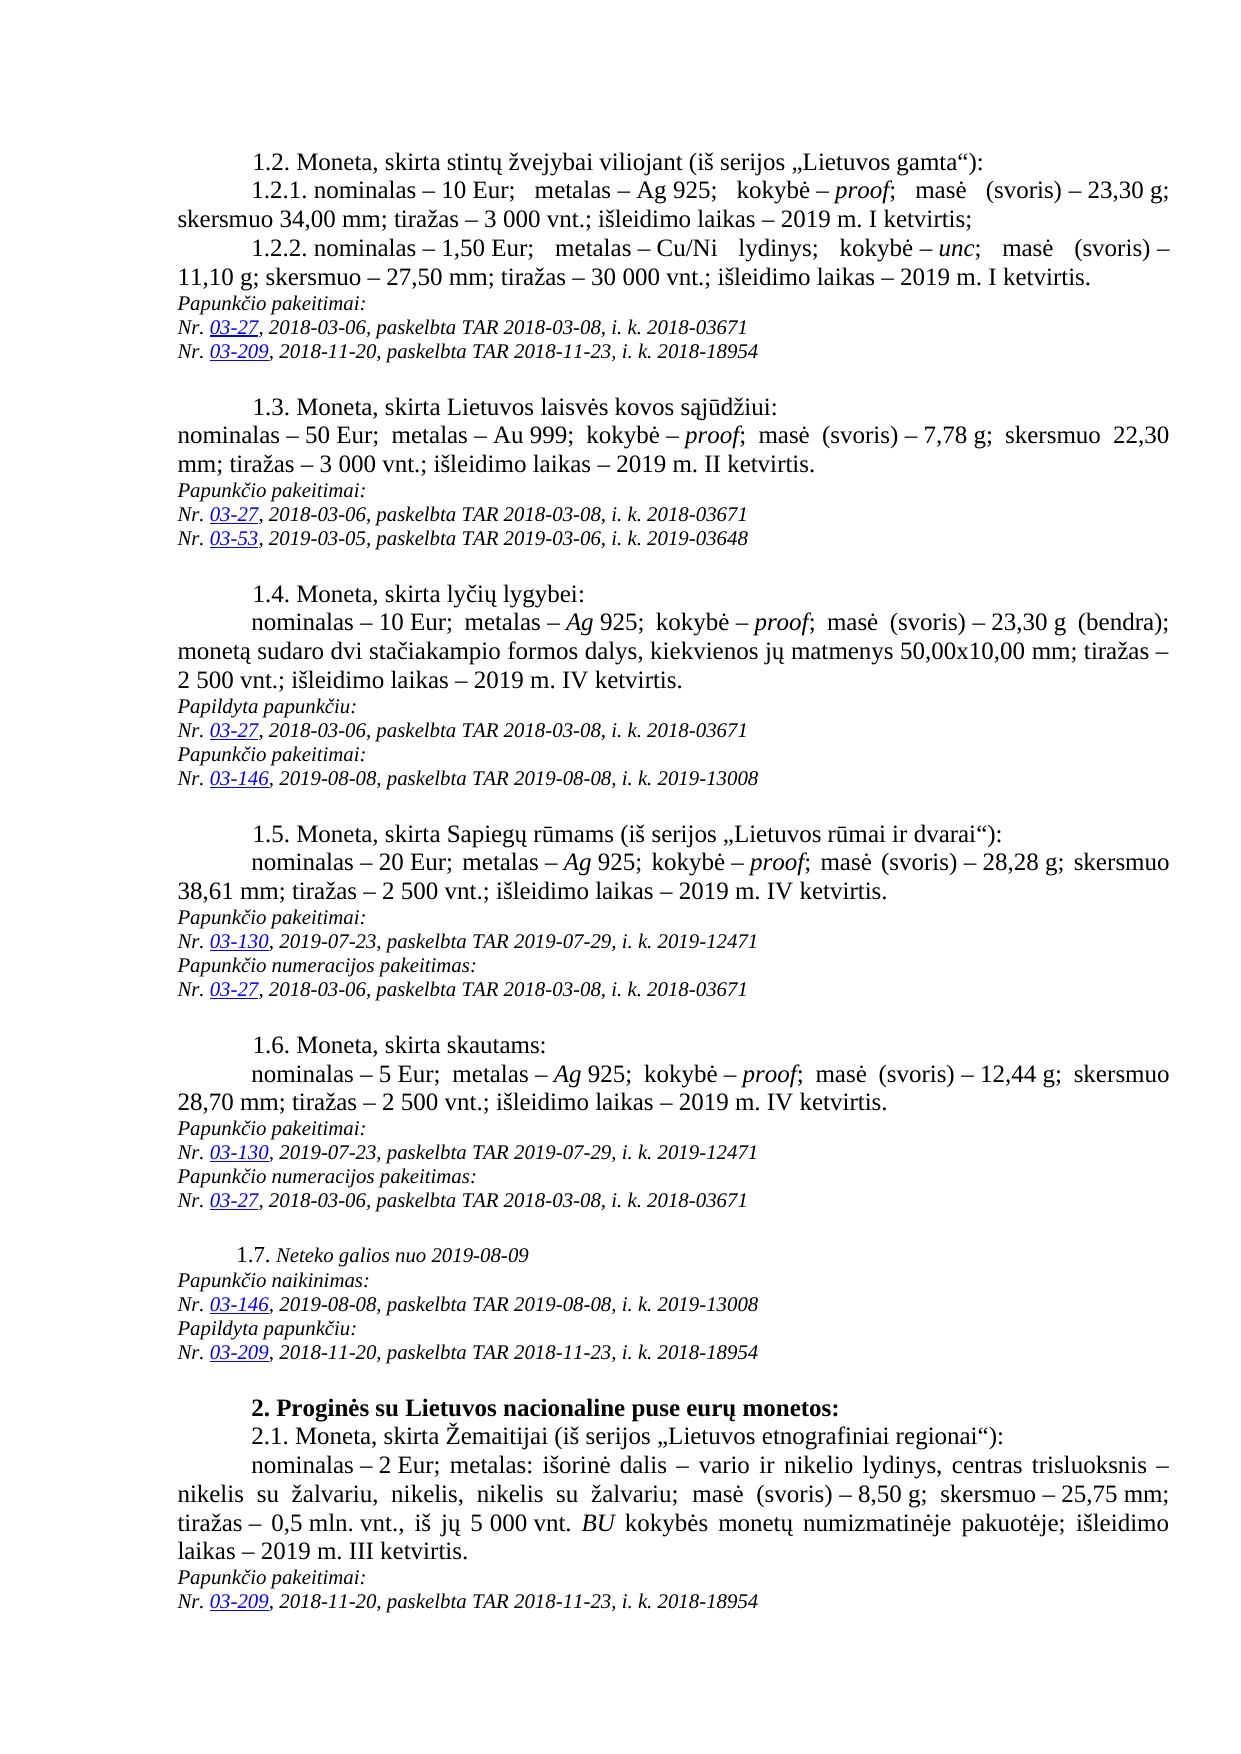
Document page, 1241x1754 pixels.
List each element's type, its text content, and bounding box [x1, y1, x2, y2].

text 1.4. Moneta, skirta lyčių lygybei: [177, 579, 1169, 607]
text nominalas – 2 Eur; metalas: išorinė dalis – vario ir nikelio lydinys, centras trisluoksnis – nikelis su žalvariu, nikelis, nikelis su žalvariu; masė (svoris) – 8,50 g; skersmuo – 25,75 mm; tiražas – 0,5 mln. vnt., iš jų 5 000 vnt. BU kokybės monetų numizmatinėje pakuotėje; išleidimo laikas – 2019 m. III ketvirtis. [177, 1450, 1169, 1565]
text Nr. 03-130, 2019-07-23, paskelbta TAR 2019-07-29, i. k. 2019-12471 [177, 1140, 1169, 1164]
text 1.6. Moneta, skirta skautams: [177, 1030, 1169, 1059]
text Papunkčio pakeitimai: [177, 291, 1169, 315]
text 2. Proginės su Lietuvos nacionaline puse eurų monetos: [177, 1393, 1169, 1421]
text Nr. 03-27, 2018-03-06, paskelbta TAR 2018-03-08, i. k. 2018-03671 [177, 315, 1169, 339]
text Nr. 03-209, 2018-11-20, paskelbta TAR 2018-11-23, i. k. 2018-18954 [177, 339, 1169, 363]
text Nr. 03-209, 2018-11-20, paskelbta TAR 2018-11-23, i. k. 2018-18954 [177, 1589, 1169, 1613]
text 1.7. Neteko galios nuo 2019-08-09 [177, 1241, 1169, 1268]
text 1.2.2. nominalas – 1,50 Eur; metalas – Cu/Ni lydinys; kokybė – unc; masė (svoris) – 11,10 g; skersmuo – 27,50 mm; tiražas – 30 000 vnt.; išleidimo laikas – 2019 m. I ketvirtis. [177, 233, 1169, 291]
text Nr. 03-130, 2019-07-23, paskelbta TAR 2019-07-29, i. k. 2019-12471 [177, 929, 1169, 953]
text Nr. 03-27, 2018-03-06, paskelbta TAR 2018-03-08, i. k. 2018-03671 [177, 502, 1169, 526]
text 2.1. Moneta, skirta Žemaitijai (iš serijos „Lietuvos etnografiniai regionai“): [177, 1421, 1169, 1450]
text Papunkčio pakeitimai: [177, 742, 1169, 766]
text nominalas – 20 Eur; metalas – Ag 925; kokybė – proof; masė (svoris) – 28,28 g; skersmuo 38,61 mm; tiražas – 2 500 vnt.; išleidimo laikas – 2019 m. IV ketvirtis. [177, 847, 1169, 905]
text 1.2. Moneta, skirta stintų žvejybai viliojant (iš serijos „Lietuvos gamta“): [177, 147, 1169, 176]
text Nr. 03-27, 2018-03-06, paskelbta TAR 2018-03-08, i. k. 2018-03671 [177, 1188, 1169, 1212]
text Nr. 03-209, 2018-11-20, paskelbta TAR 2018-11-23, i. k. 2018-18954 [177, 1340, 1169, 1364]
text Nr. 03-146, 2019-08-08, paskelbta TAR 2019-08-08, i. k. 2019-13008 [177, 766, 1169, 790]
text Papunkčio pakeitimai: [177, 478, 1169, 502]
text Papunkčio pakeitimai: [177, 1116, 1169, 1140]
text nominalas – 50 Eur; metalas – Au 999; kokybė – proof; masė (svoris) – 7,78 g; skersmuo 22,30 mm; tiražas – 3 000 vnt.; išleidimo laikas – 2019 m. II ketvirtis. [177, 420, 1169, 478]
text 1.5. Moneta, skirta Sapiegų rūmams (iš serijos „Lietuvos rūmai ir dvarai“): [177, 819, 1169, 847]
text Papunkčio numeracijos pakeitimas: [177, 1164, 1169, 1188]
text Papildyta papunkčiu: [177, 694, 1169, 718]
text Nr. 03-27, 2018-03-06, paskelbta TAR 2018-03-08, i. k. 2018-03671 [177, 977, 1169, 1001]
text Papunkčio naikinimas: [177, 1268, 1169, 1292]
text Papunkčio pakeitimai: [177, 1565, 1169, 1589]
text 1.3. Moneta, skirta Lietuvos laisvės kovos sąjūdžiui: [177, 392, 1169, 420]
text 1.2.1. nominalas – 10 Eur; metalas – Ag 925; kokybė – proof; masė (svoris) – 23,30 g; skersmuo 34,00 mm; tiražas – 3 000 vnt.; išleidimo laikas – 2019 m. I ketvirtis; [177, 176, 1169, 233]
text Nr. 03-146, 2019-08-08, paskelbta TAR 2019-08-08, i. k. 2019-13008 [177, 1292, 1169, 1316]
text Papunkčio numeracijos pakeitimas: [177, 953, 1169, 977]
text Papunkčio pakeitimai: [177, 905, 1169, 929]
text Papildyta papunkčiu: [177, 1316, 1169, 1340]
text nominalas – 5 Eur; metalas – Ag 925; kokybė – proof; masė (svoris) – 12,44 g; skersmuo 28,70 mm; tiražas – 2 500 vnt.; išleidimo laikas – 2019 m. IV ketvirtis. [177, 1059, 1169, 1116]
text Nr. 03-27, 2018-03-06, paskelbta TAR 2018-03-08, i. k. 2018-03671 [177, 718, 1169, 742]
text nominalas – 10 Eur; metalas – Ag 925; kokybė – proof; masė (svoris) – 23,30 g (bendra); monetą sudaro dvi stačiakampio formos dalys, kiekvienos jų matmenys 50,00x10,00 mm; tiražas – 2 500 vnt.; išleidimo laikas – 2019 m. IV ketvirtis. [177, 607, 1169, 694]
text Nr. 03-53, 2019-03-05, paskelbta TAR 2019-03-06, i. k. 2019-03648 [177, 526, 1169, 550]
